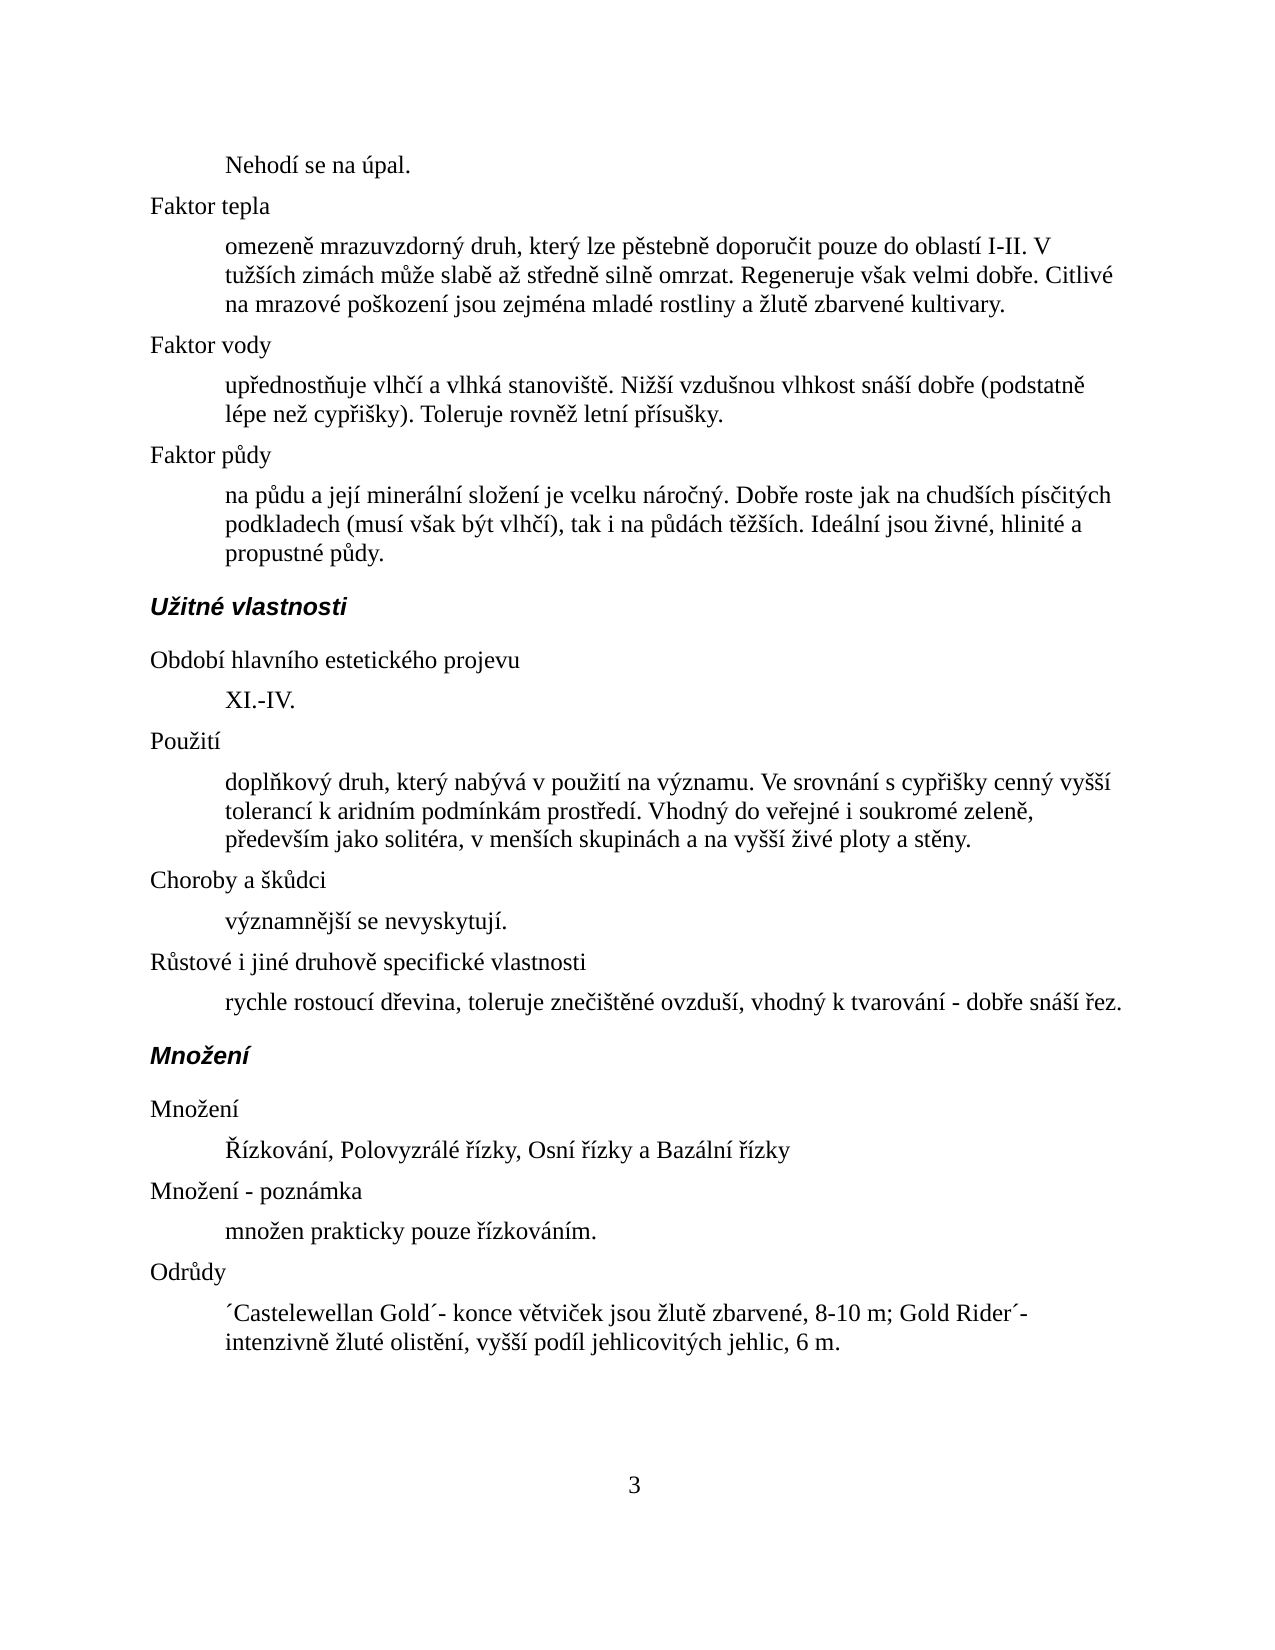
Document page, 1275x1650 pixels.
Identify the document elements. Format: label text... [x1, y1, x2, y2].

text rychle rostoucí dřevina, toleruje znečištěné ovzduší, vhodný k tvarování - dobře snáší řez. [225, 987, 1125, 1016]
text doplňkový druh, který nabývá v použití na významu. Ve srovnání s cypřišky cenný vyšší tolerancí k aridním podmínkám prostředí. Vhodný do veřejné i soukromé zeleně, především jako solitéra, v menších skupinách a na vyšší živé ploty a stěny. [225, 767, 1125, 853]
subtitle Užitné vlastnosti [150, 592, 1125, 620]
text Nehodí se na úpal. [225, 150, 1125, 179]
text Období hlavního estetického projevu [150, 645, 1125, 674]
text Množení - poznámka [150, 1176, 1125, 1204]
text upřednostňuje vlhčí a vlhká stanoviště. Nižší vzdušnou vlhkost snáší dobře (podstatně lépe než cypřišky). Toleruje rovněž letní přísušky. [225, 370, 1125, 428]
text Růstové i jiné druhově specifické vlastnosti [150, 947, 1125, 976]
text Použití [150, 726, 1125, 755]
text na půdu a její minerální složení je vcelku náročný. Dobře roste jak na chudších písčitých podkladech (musí však být vlhčí), tak i na půdách těžších. Ideální jsou živné, hlinité a propustné půdy. [225, 481, 1125, 567]
subtitle Množení [150, 1041, 1125, 1070]
text významnější se nevyskytují. [225, 906, 1125, 935]
text Odrůdy [150, 1257, 1125, 1286]
text Faktor tepla [150, 191, 1125, 219]
text Choroby a škůdci [150, 865, 1125, 894]
text Množení [150, 1094, 1125, 1123]
text omezeně mrazuvzdorný druh, který lze pěstebně doporučit pouze do oblastí I-II. V tužších zimách může slabě až středně silně omrzat. Regeneruje však velmi dobře. Citlivé na mrazové poškození jsou zejména mladé rostliny a žlutě zbarvené kultivary. [225, 231, 1125, 318]
text množen prakticky pouze řízkováním. [225, 1216, 1125, 1245]
text Faktor půdy [150, 440, 1125, 469]
text XI.-IV. [225, 686, 1125, 714]
text ´Castelewellan Gold´- konce větviček jsou žlutě zbarvené, 8-10 m; Gold Rider´- intenzivně žluté olistění, vyšší podíl jehlicovitých jehlic, 6 m. [225, 1298, 1125, 1355]
text Řízkování, Polovyzrálé řízky, Osní řízky a Bazální řízky [225, 1135, 1125, 1164]
text Faktor vody [150, 330, 1125, 358]
